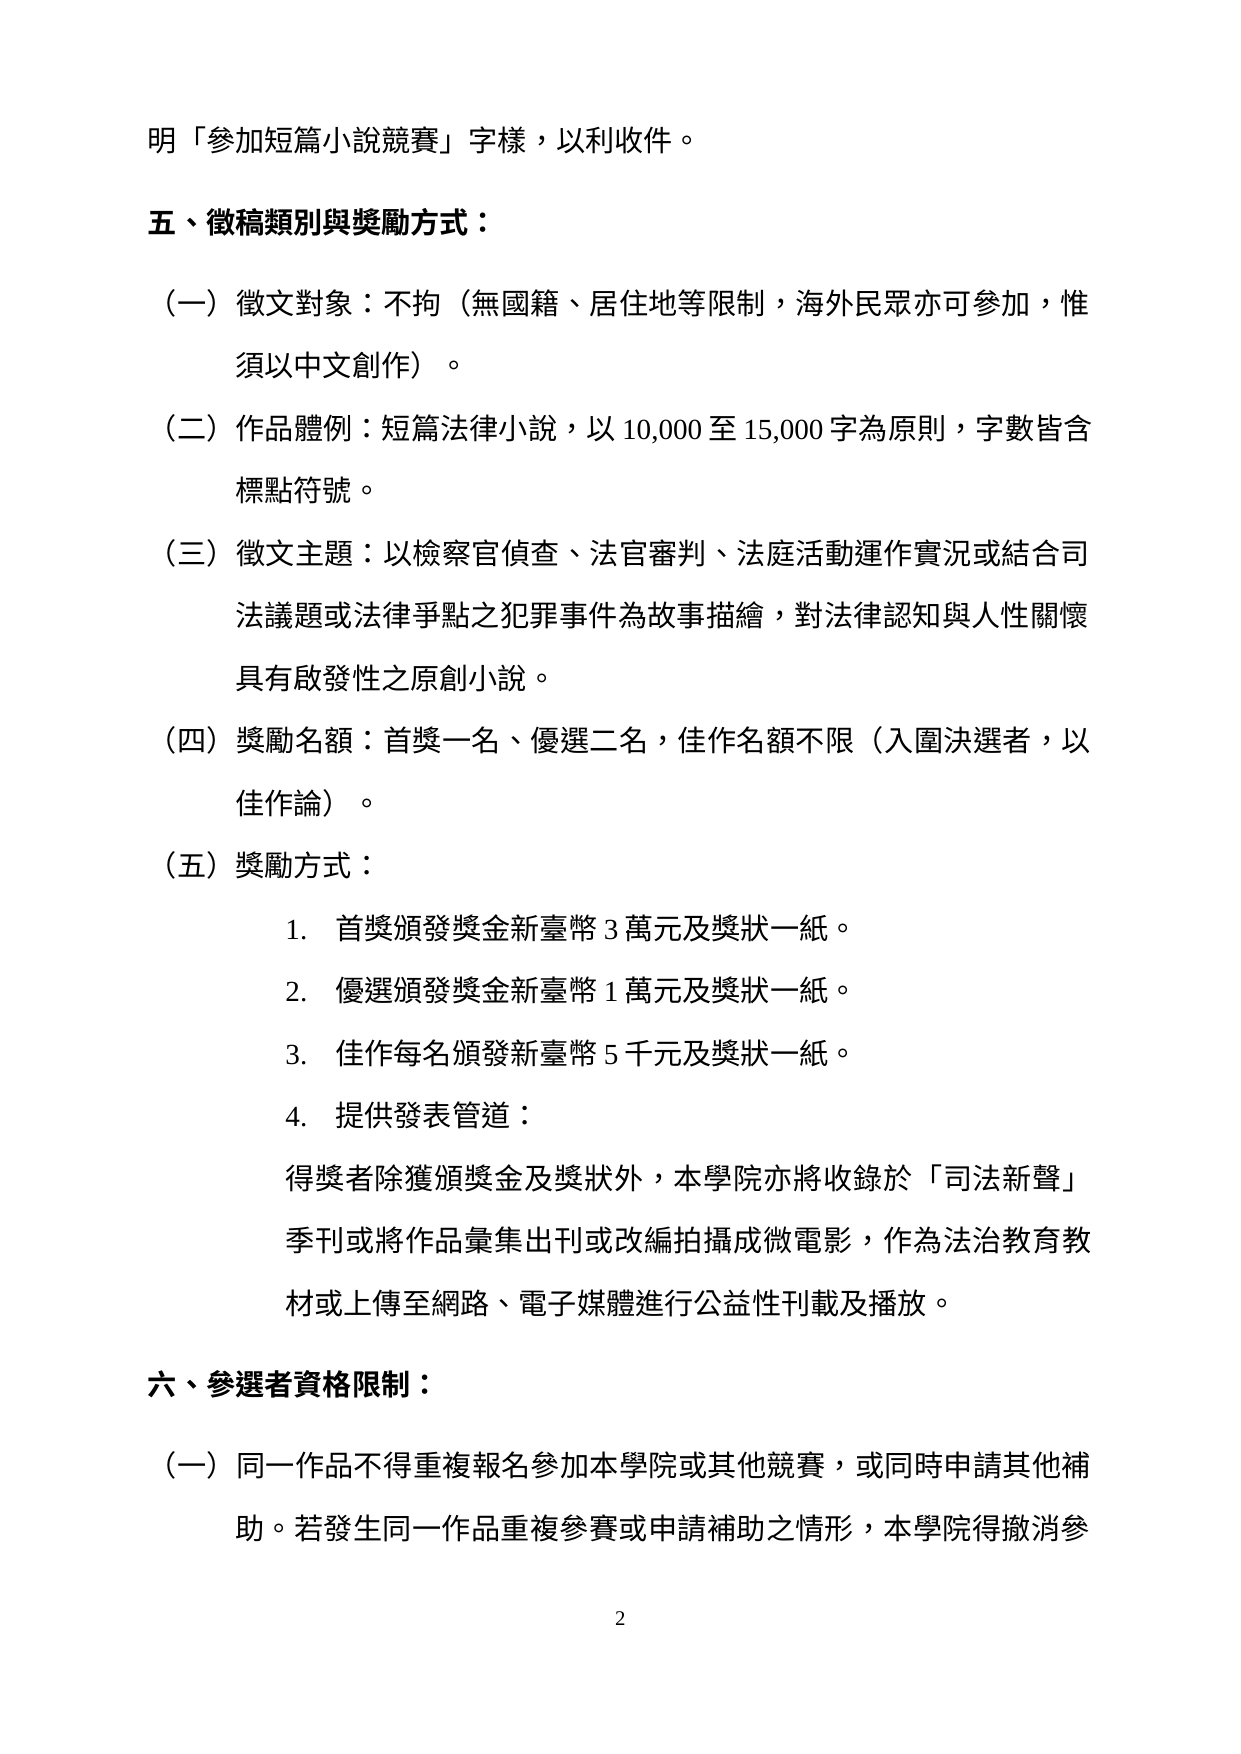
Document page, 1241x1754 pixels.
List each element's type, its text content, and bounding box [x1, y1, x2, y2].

text 五、徵稿類別與奬勵方式： [148, 179, 1092, 241]
text （五）獎勵方式： [148, 822, 1092, 885]
text 六、參選者資格限制： [148, 1341, 1092, 1404]
text 得獎者除獲頒獎金及獎狀外，本學院亦將收錄於「司法新聲」季刊或將作品彙集出刊或改編拍攝成微電影，作為法治教育教材或上傳至網路、電子媒體進行公益性刊載及播放。 [285, 1135, 1092, 1322]
text （四）獎勵名額：首獎一名、優選二名，佳作名額不限（入圍決選者，以佳作論）。 [148, 697, 1092, 822]
text （二）作品體例：短篇法律小說，以10,000至15,000字為原則，字數皆含標點符號。 [148, 385, 1092, 510]
list 首獎頒發獎金新臺幣3萬元及獎狀一紙。 [285, 885, 1092, 947]
list 優選頒發獎金新臺幣1萬元及獎狀一紙。 [285, 947, 1092, 1010]
text （三）徵文主題：以檢察官偵查、法官審判、法庭活動運作實況或結合司法議題或法律爭點之犯罪事件為故事描繪，對法律認知與人性關懷具有啟發性之原創小說。 [148, 510, 1092, 697]
list 提供發表管道： [285, 1072, 1092, 1135]
text （一）徵文對象：不拘（無國籍、居住地等限制，海外民眾亦可參加，惟須以中文創作）。 [148, 260, 1092, 385]
text （一）同一作品不得重複報名參加本學院或其他競賽，或同時申請其他補助。若發生同一作品重複參賽或申請補助之情形，本學院得撤消參 [148, 1422, 1092, 1547]
list 佳作每名頒發新臺幣5千元及獎狀一紙。 [285, 1010, 1092, 1072]
text 明「參加短篇小說競賽」字樣，以利收件。 [148, 97, 1092, 160]
